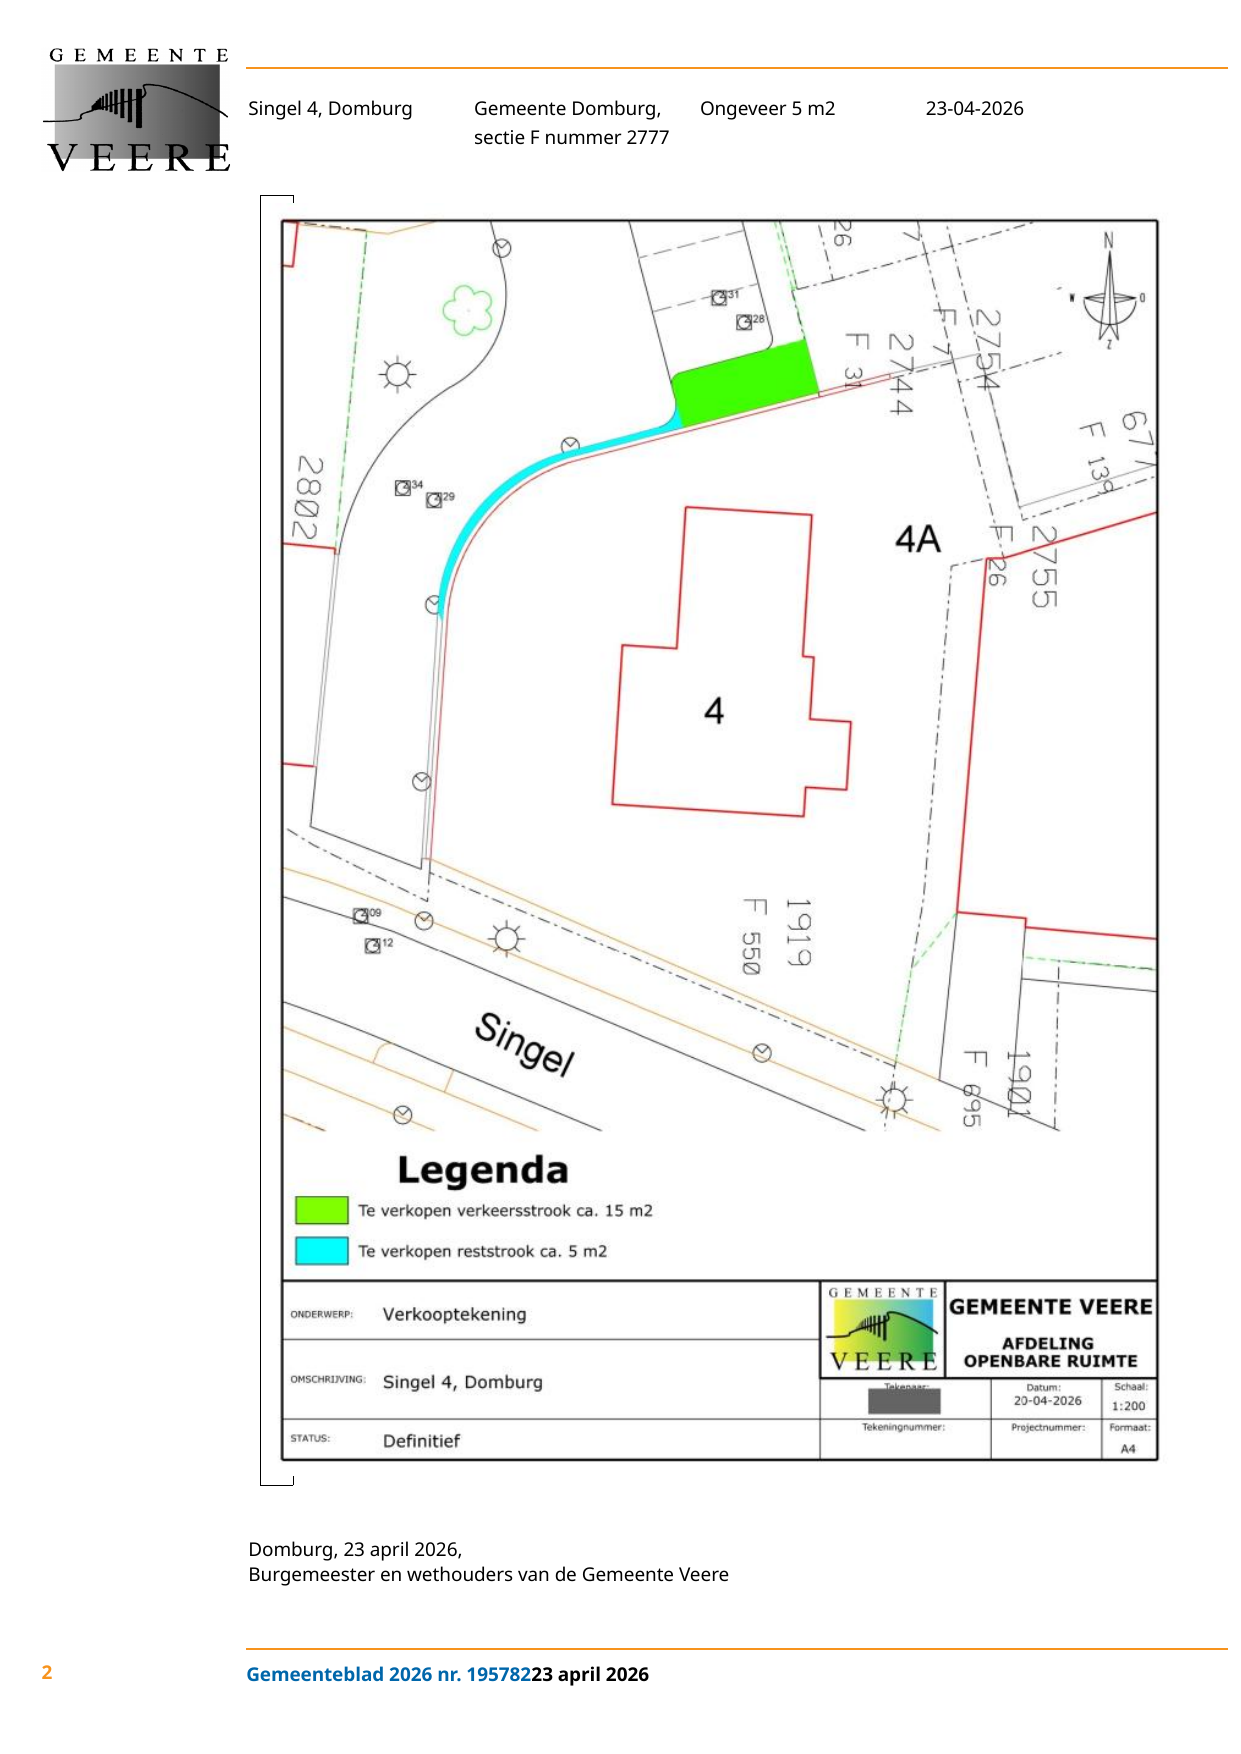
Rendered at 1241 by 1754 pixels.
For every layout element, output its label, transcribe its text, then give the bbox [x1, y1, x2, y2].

table_cell Singel 4, Domburg [248, 95, 474, 150]
picture [268, 203, 1173, 1476]
table_cell Gemeente Domburg, sectie F nummer 2777 [474, 95, 700, 150]
text Burgemeester en wethouders van de Gemeente Veere [248, 1562, 1152, 1587]
text Domburg, 23 april 2026, [248, 1536, 1152, 1562]
table_cell 23-04-2026 [926, 95, 1152, 150]
picture [41, 47, 231, 172]
table_cell Ongeveer 5 m2 [700, 95, 926, 150]
